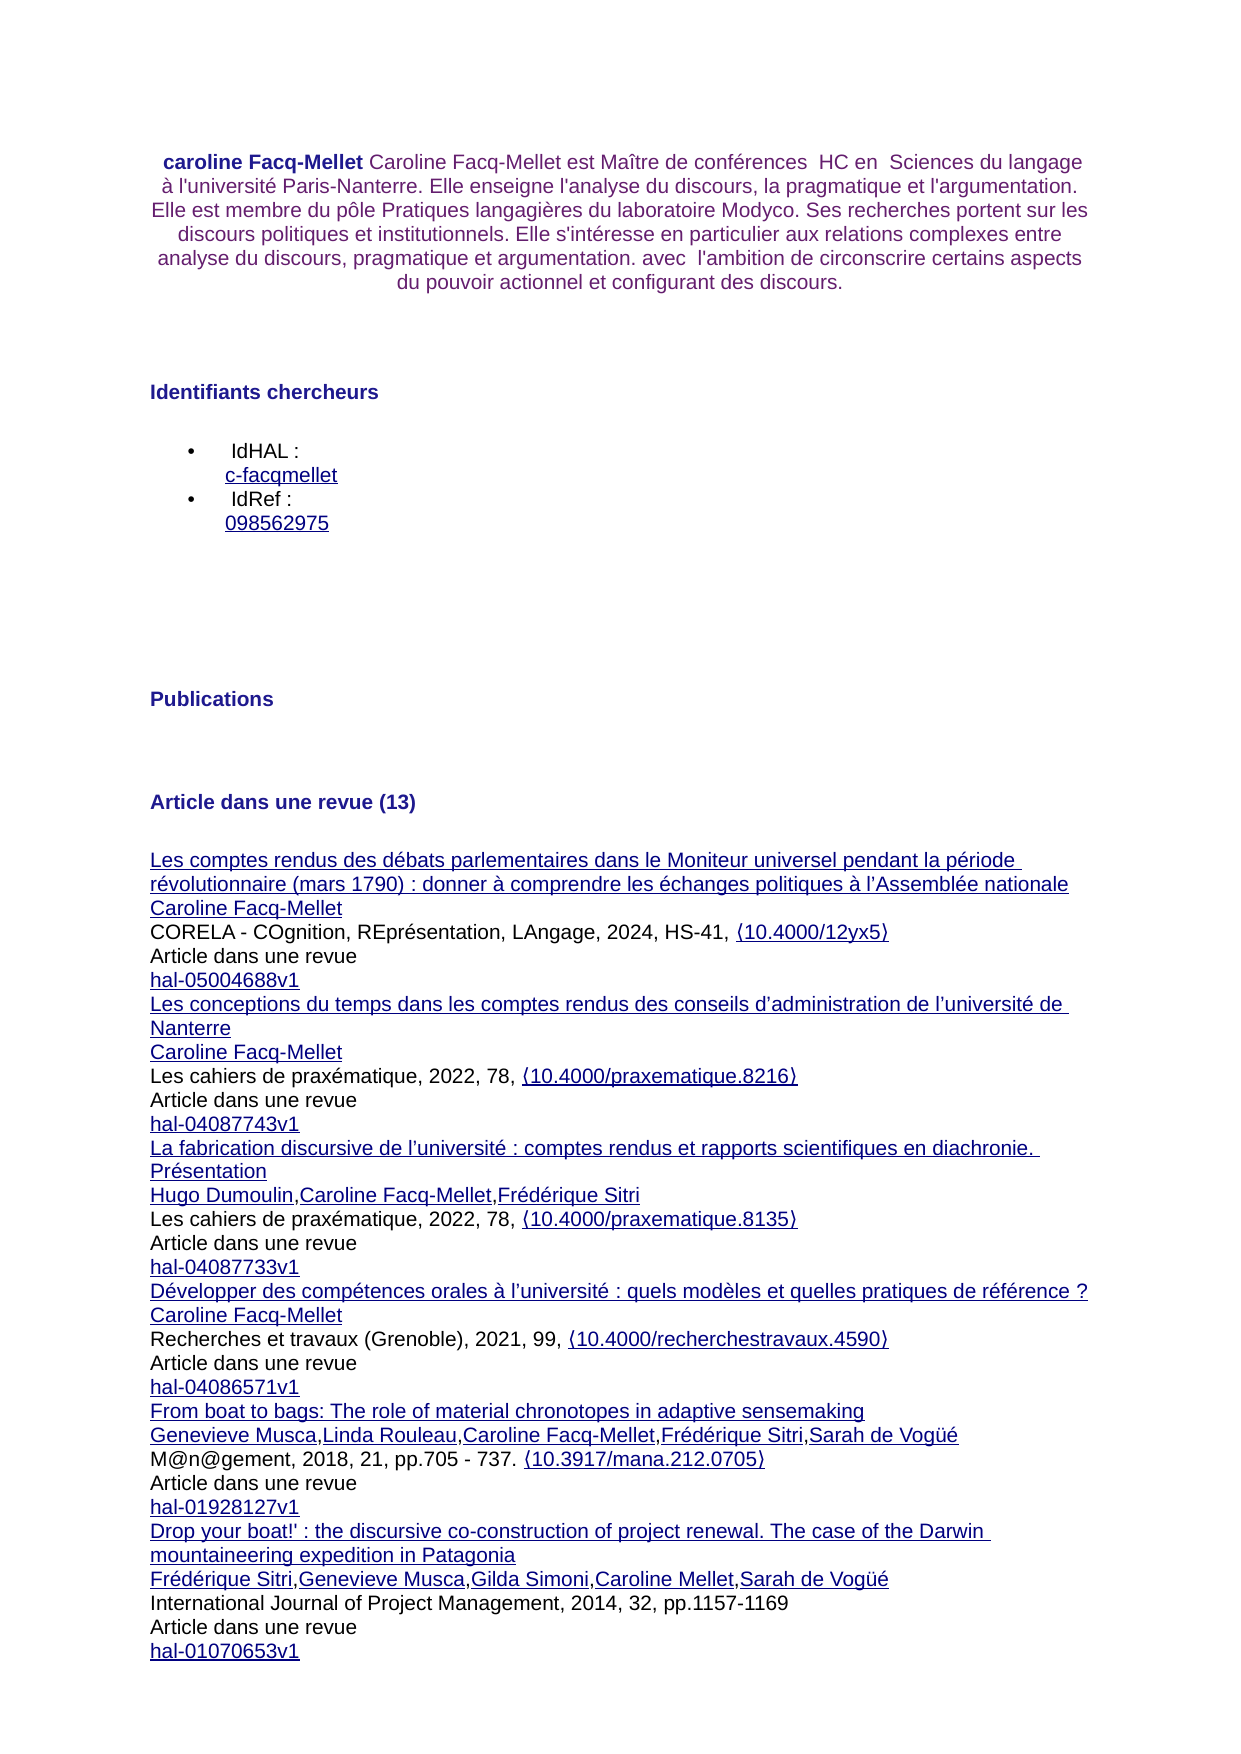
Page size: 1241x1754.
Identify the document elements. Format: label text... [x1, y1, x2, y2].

subtitle Publications [150, 686, 1090, 710]
subtitle Article dans une revue (13) [150, 789, 1090, 813]
list 098562975 [187, 510, 1090, 534]
table_cell From boat to bags: The role of material chronotopes in adaptive sensemaking Genevieve Musca,Linda Rouleau,Caroline Facq-Mellet,Frédérique Sitri,Sarah de Vogüé M@n@gement, 2018, 21, pp.705 - 737. ⟨10.3917/mana.212.0705⟩ Article dans une revue hal-01928127v1 [150, 1399, 1090, 1519]
table_cell Développer des compétences orales à l’université : quels modèles et quelles pratiques de référence ? Caroline Facq-Mellet Recherches et travaux (Grenoble), 2021, 99, ⟨10.4000/recherchestravaux.4590⟩ Article dans une revue hal-04086571v1 [150, 1279, 1090, 1399]
table_cell Les conceptions du temps dans les comptes rendus des conseils d’administration de l’université de Nanterre Caroline Facq-Mellet Les cahiers de praxématique, 2022, 78, ⟨10.4000/praxematique.8216⟩ Article dans une revue hal-04087743v1 [150, 992, 1090, 1135]
table_header Les comptes rendus des débats parlementaires dans le Moniteur universel pendant la période révolutionnaire (mars 1790) : donner à comprendre les échanges politiques à l’Assemblée nationale Caroline Facq-Mellet CORELA - COgnition, REprésentation, LAngage, 2024, HS-41, ⟨10.4000/12yx5⟩ Article dans une revue hal-05004688v1 [150, 848, 1090, 992]
table_cell Drop your boat!' : the discursive co-construction of project renewal. The case of the Darwin mountaineering expedition in Patagonia Frédérique Sitri,Genevieve Musca,Gilda Simoni,Caroline Mellet,Sarah de Vogüé International Journal of Project Management, 2014, 32, pp.1157-1169 Article dans une revue hal-01070653v1 [150, 1519, 1090, 1662]
list IdRef : [187, 486, 1090, 510]
subtitle caroline Facq-Mellet Caroline Facq-Mellet est Maître de conférences HC en Sciences du langage à l'université Paris-Nanterre. Elle enseigne l'analyse du discours, la pragmatique et l'argumentation. Elle est membre du pôle Pratiques langagières du laboratoire Modyco. Ses recherches portent sur les discours politiques et institutionnels. Elle s'intéresse en particulier aux relations complexes entre analyse du discours, pragmatique et argumentation. avec l'ambition de circonscrire certains aspects du pouvoir actionnel et configurant des discours. [150, 150, 1090, 294]
list c-facqmellet [187, 462, 1090, 486]
list IdHAL : [187, 438, 1090, 462]
table_cell La fabrication discursive de l’université : comptes rendus et rapports scientifiques en diachronie. Présentation Hugo Dumoulin,Caroline Facq-Mellet,Frédérique Sitri Les cahiers de praxématique, 2022, 78, ⟨10.4000/praxematique.8135⟩ Article dans une revue hal-04087733v1 [150, 1135, 1090, 1279]
subtitle Identifiants chercheurs [150, 380, 1090, 404]
